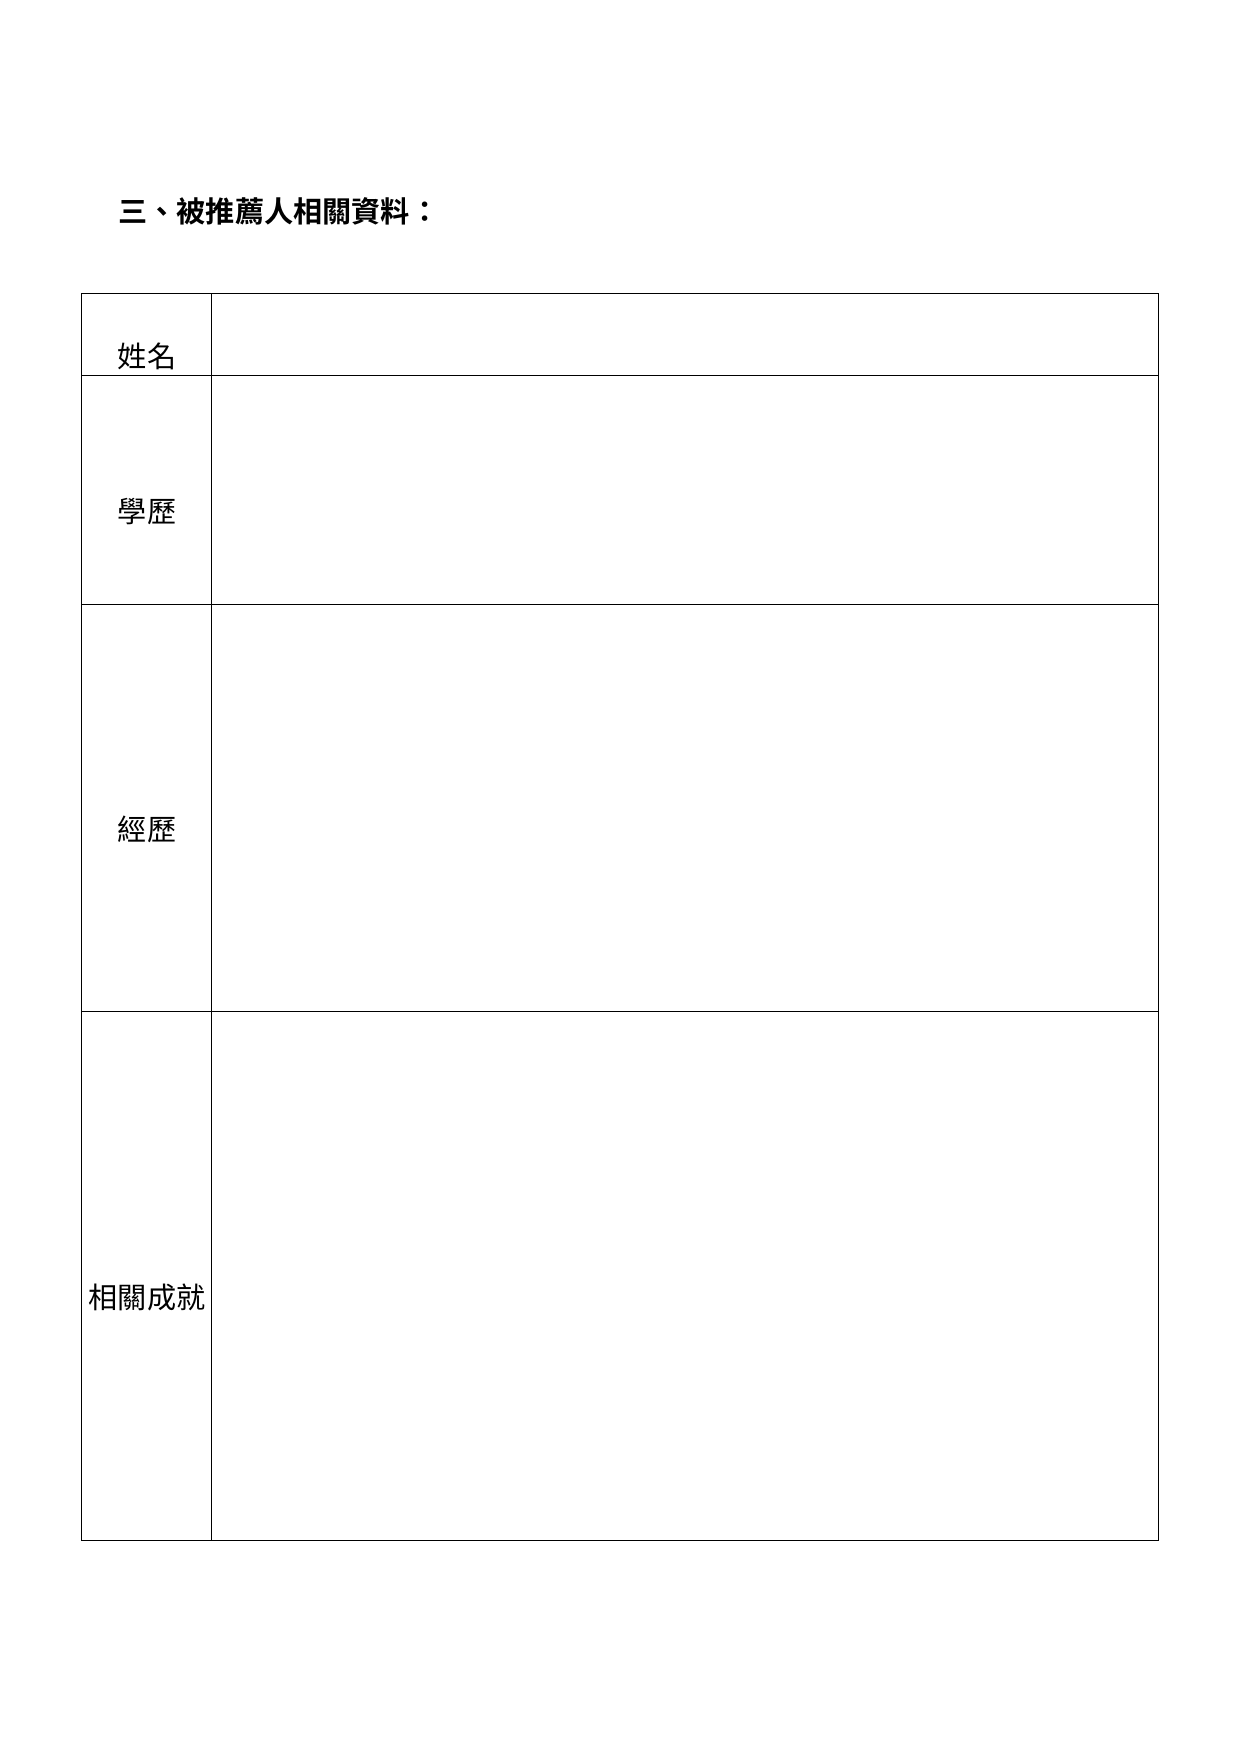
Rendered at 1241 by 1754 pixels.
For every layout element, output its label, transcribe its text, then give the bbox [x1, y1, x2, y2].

text 三、被推薦人相關資料： [118, 168, 1122, 231]
table_header 姓名 [82, 294, 211, 375]
table_header [212, 294, 1158, 375]
table_cell [212, 605, 1158, 1011]
table_cell [212, 376, 1158, 603]
table_cell 相關成就 [82, 1012, 211, 1540]
table_cell 學歷 [82, 376, 211, 603]
table_cell [212, 1012, 1158, 1540]
table_cell 經歷 [82, 605, 211, 1011]
